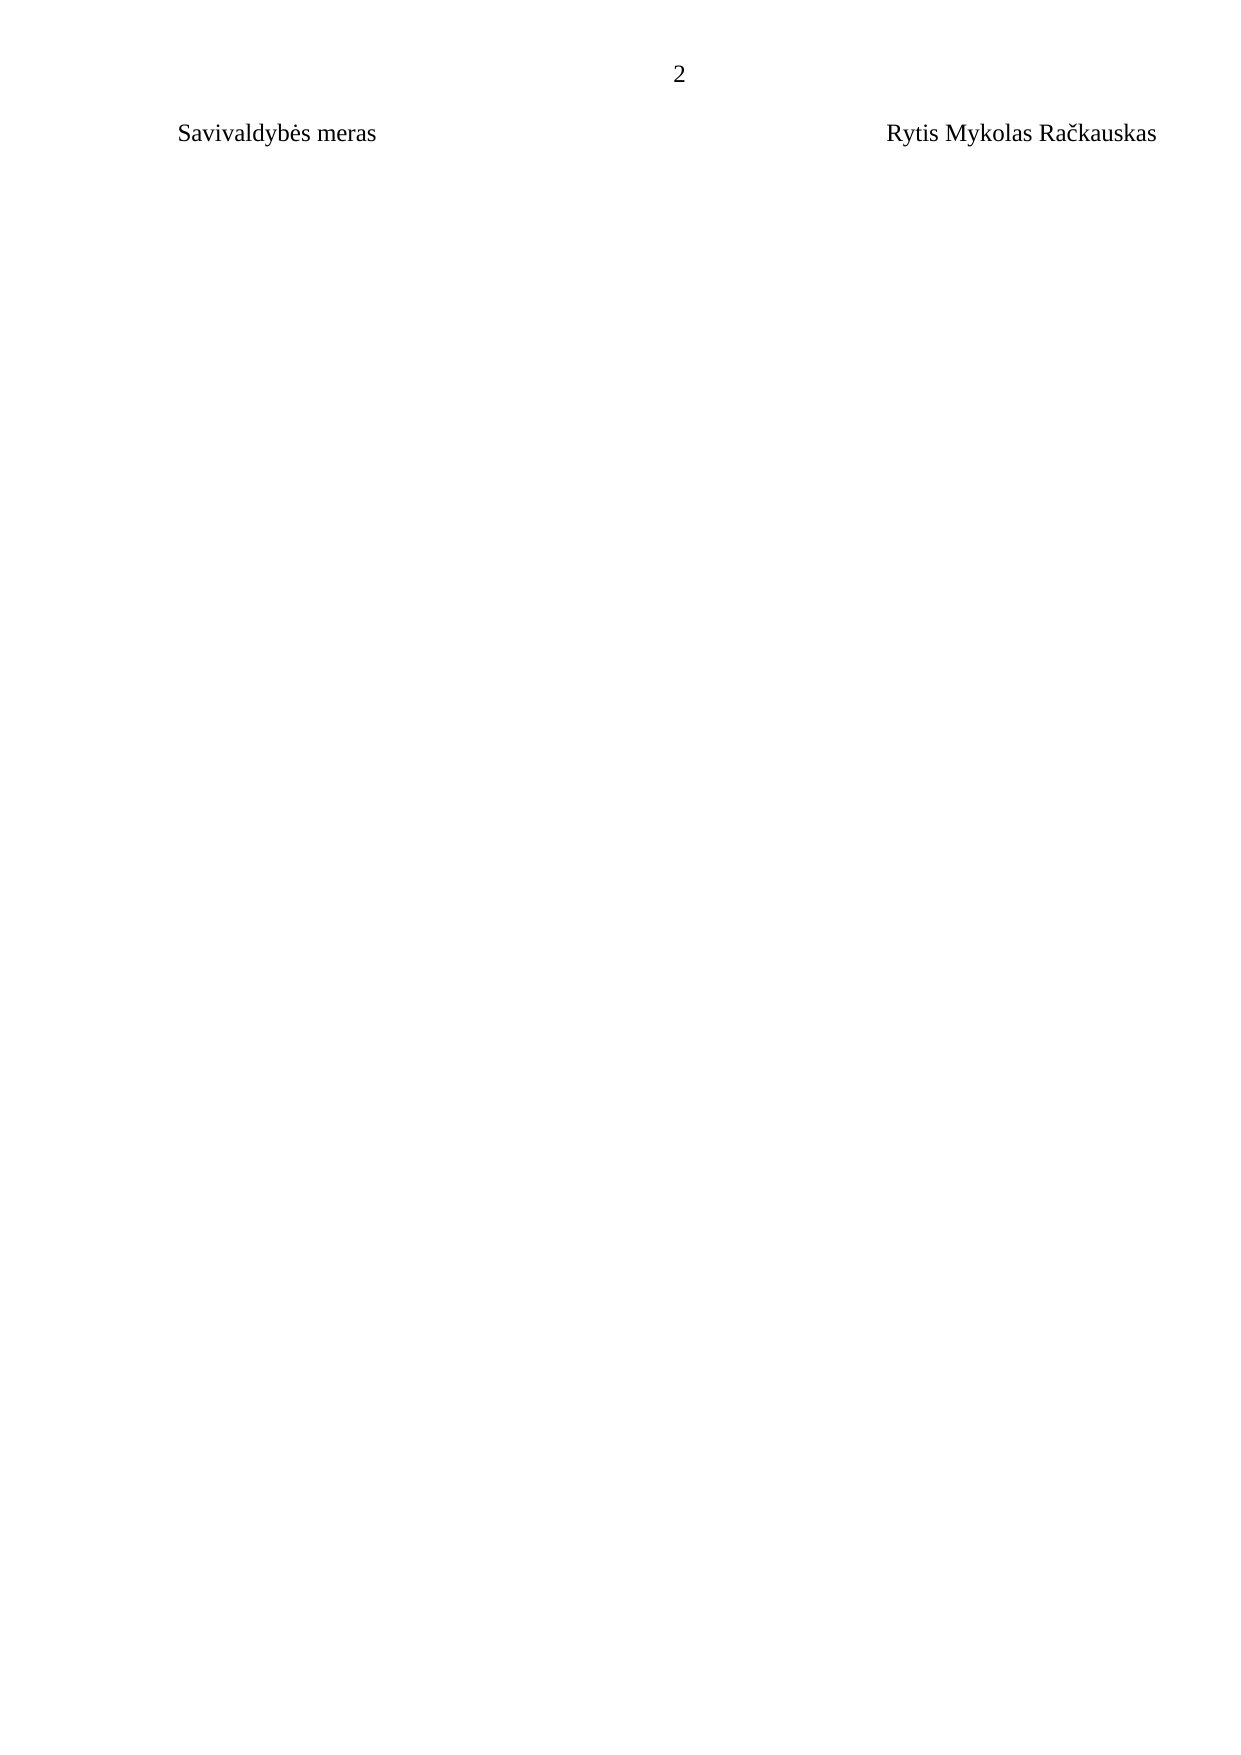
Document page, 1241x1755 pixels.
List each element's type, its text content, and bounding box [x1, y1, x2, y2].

text Savivaldybės meras Rytis Mykolas Račkauskas [177, 118, 1181, 147]
